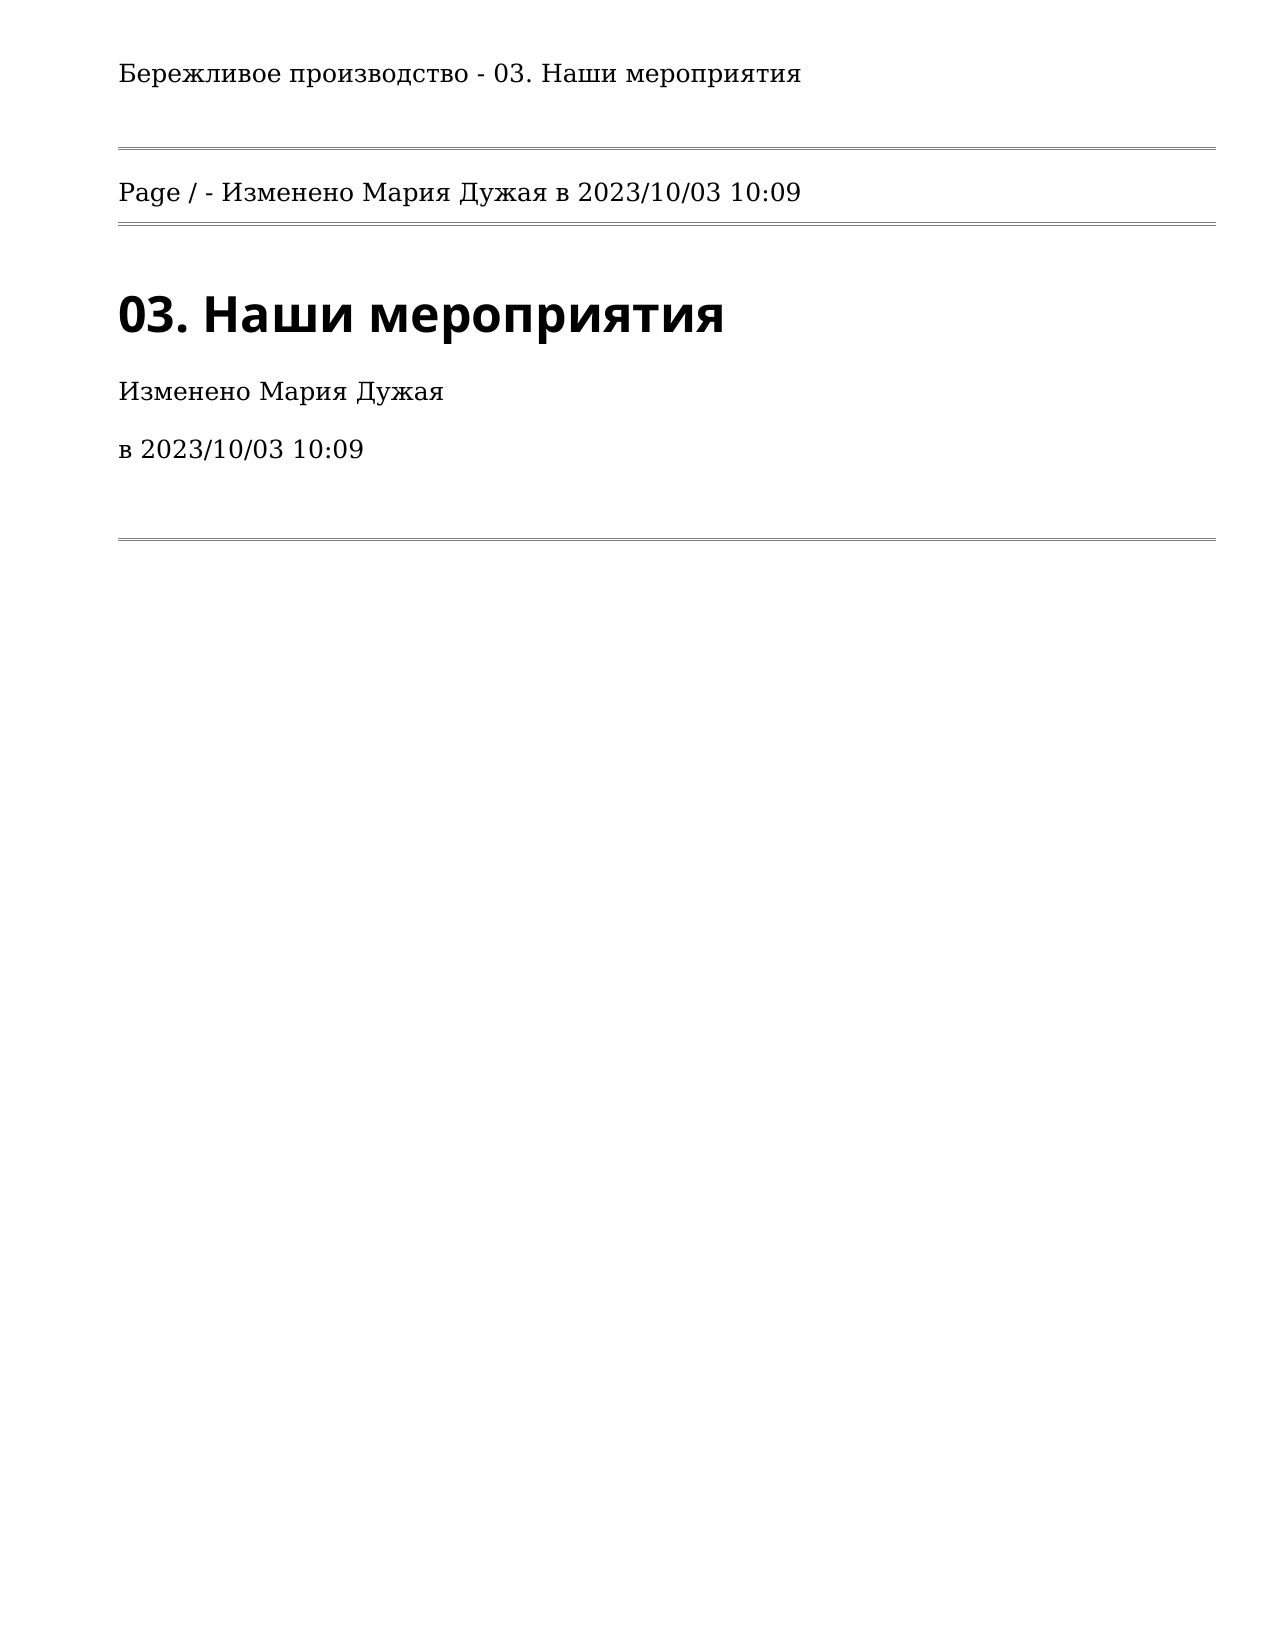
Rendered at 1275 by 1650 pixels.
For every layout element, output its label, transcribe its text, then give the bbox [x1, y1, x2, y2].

text Бережливое производство - 03. Наши мероприятия [118, 59, 1216, 88]
text Page / - Изменено Мария Дужая в 2023/10/03 10:09 [118, 179, 1216, 208]
subtitle 03. Наши мероприятия [118, 279, 1216, 347]
text в 2023/10/03 10:09 [118, 435, 1216, 464]
text Изменено Мария Дужая [118, 377, 1216, 406]
